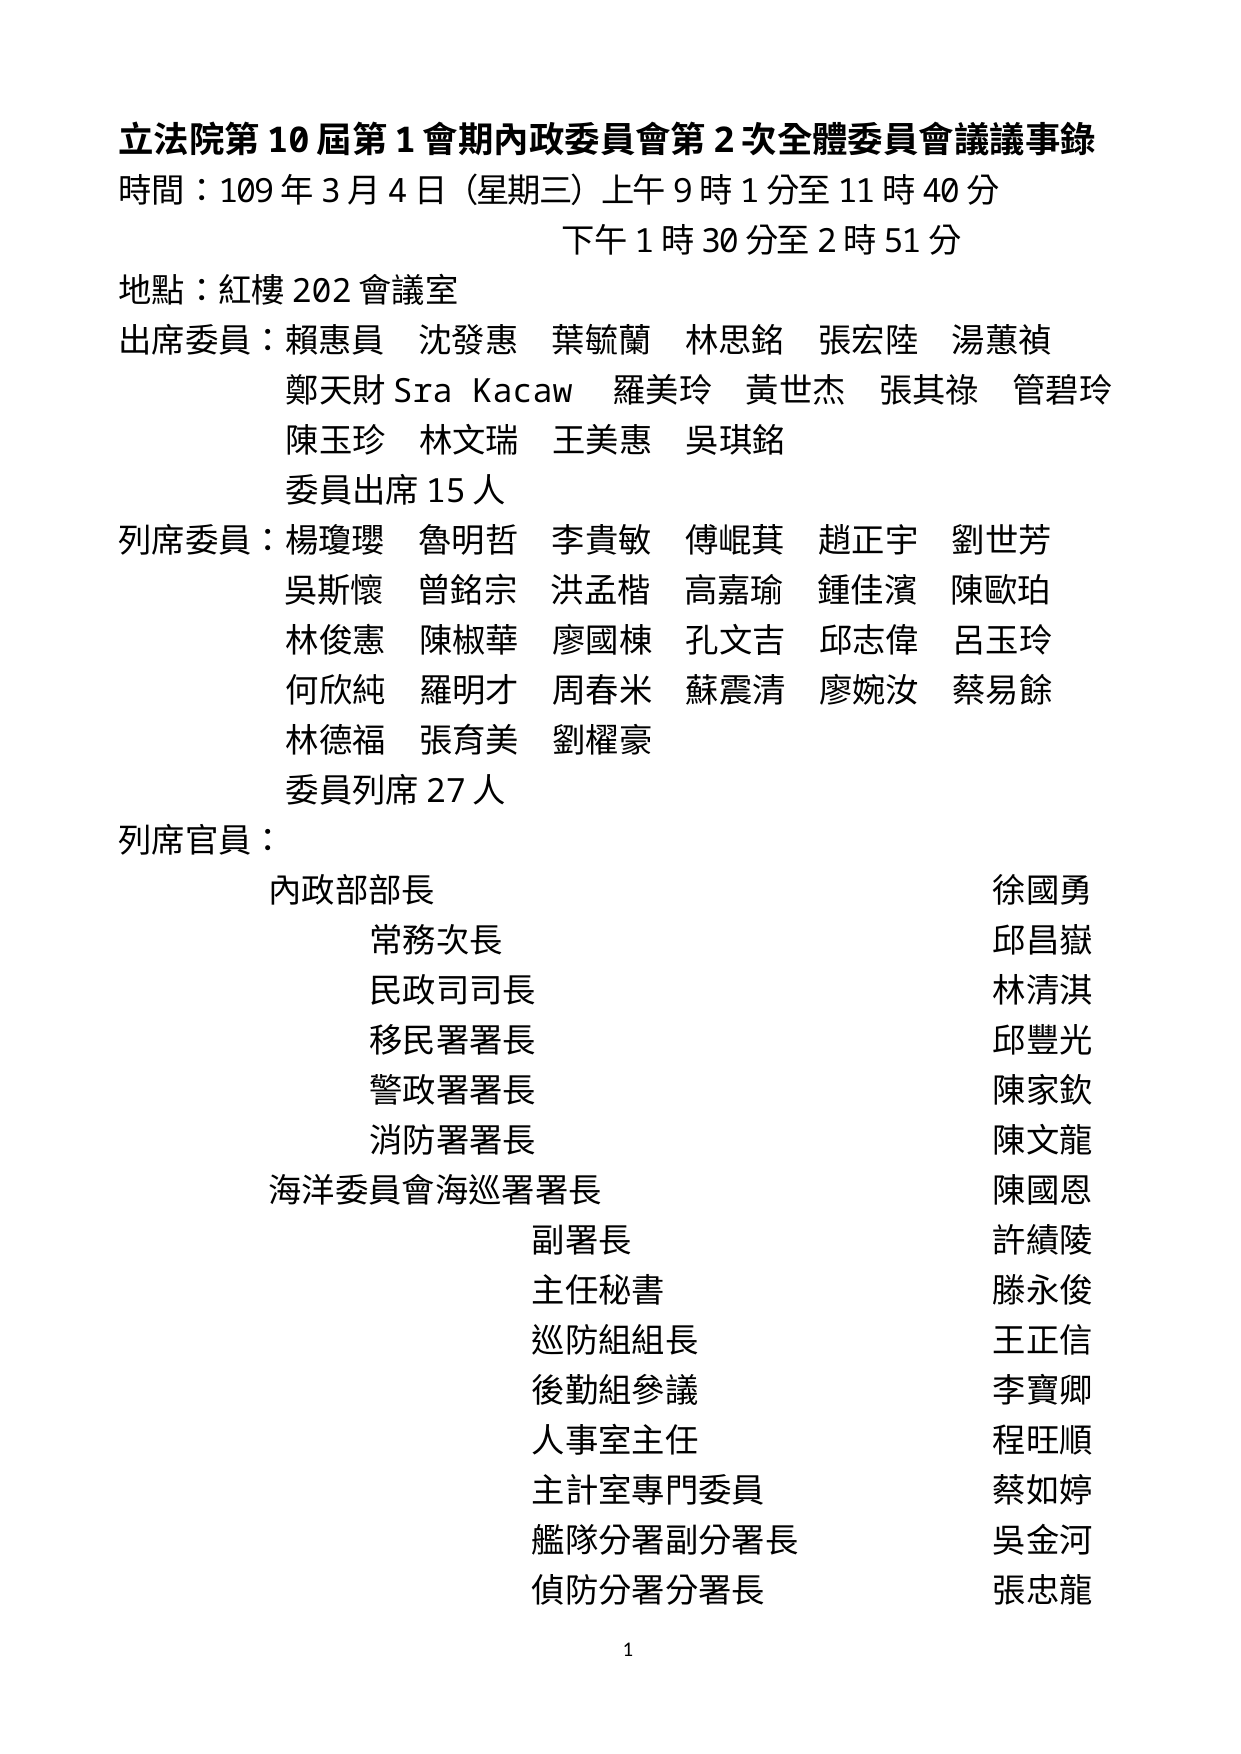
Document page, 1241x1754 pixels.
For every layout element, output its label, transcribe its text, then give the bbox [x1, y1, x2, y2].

text 副署長 許績陵 [299, 1212, 1137, 1262]
text 移民署署長 邱豐光 [299, 1012, 1137, 1062]
text 主計室專門委員 蔡如婷 [299, 1462, 1137, 1512]
text 警政署署長 陳家欽 [299, 1062, 1137, 1112]
text 出席委員：賴惠員 沈發惠 葉毓蘭 林思銘 張宏陸 湯蕙禎 [118, 312, 1163, 362]
text 林俊憲 陳椒華 廖國棟 孔文吉 邱志偉 呂玉玲 [286, 612, 1152, 662]
text 常務次長 邱昌嶽 [299, 912, 1137, 962]
text 艦隊分署副分署長 吳金河 [299, 1512, 1137, 1562]
text 立法院第10屆第1會期內政委員會第2次全體委員會議議事錄 [118, 112, 1137, 162]
text 林德福 張育美 劉櫂豪 [286, 712, 1152, 762]
text 後勤組參議 李寶卿 [299, 1362, 1137, 1412]
text 消防署署長 陳文龍 [299, 1112, 1137, 1162]
text 鄭天財Sra Kacaw 羅美玲 黃世杰 張其祿 管碧玲 [286, 362, 1152, 412]
text 偵防分署分署長 張忠龍 [299, 1562, 1137, 1612]
text 下午1時30分至2時51分 [200, 212, 1137, 262]
text 委員列席27人 [286, 762, 1152, 812]
text 委員出席15人 [286, 462, 1152, 512]
text 人事室主任 程旺順 [299, 1412, 1137, 1462]
text 內政部部長 徐國勇 [268, 862, 1137, 912]
text 地點：紅樓202會議室 [118, 262, 1137, 312]
text 列席委員：楊瓊瓔 魯明哲 李貴敏 傅崐萁 趙正宇 劉世芳 吳斯懷 曾銘宗 洪孟楷 高嘉瑜 鍾佳濱 陳歐珀 [118, 512, 1163, 612]
text 海洋委員會海巡署署長 陳國恩 [268, 1162, 1137, 1212]
text 時間：109年3月4日（星期三）上午9時1分至11時40分 [118, 162, 1137, 212]
text 陳玉珍 林文瑞 王美惠 吳琪銘 [286, 412, 1152, 462]
text 巡防組組長 王正信 [299, 1312, 1137, 1362]
text 民政司司長 林清淇 [299, 962, 1137, 1012]
text 列席官員： [118, 812, 1137, 862]
text 主任秘書 滕永俊 [299, 1262, 1137, 1312]
text 何欣純 羅明才 周春米 蘇震清 廖婉汝 蔡易餘 [286, 662, 1152, 712]
